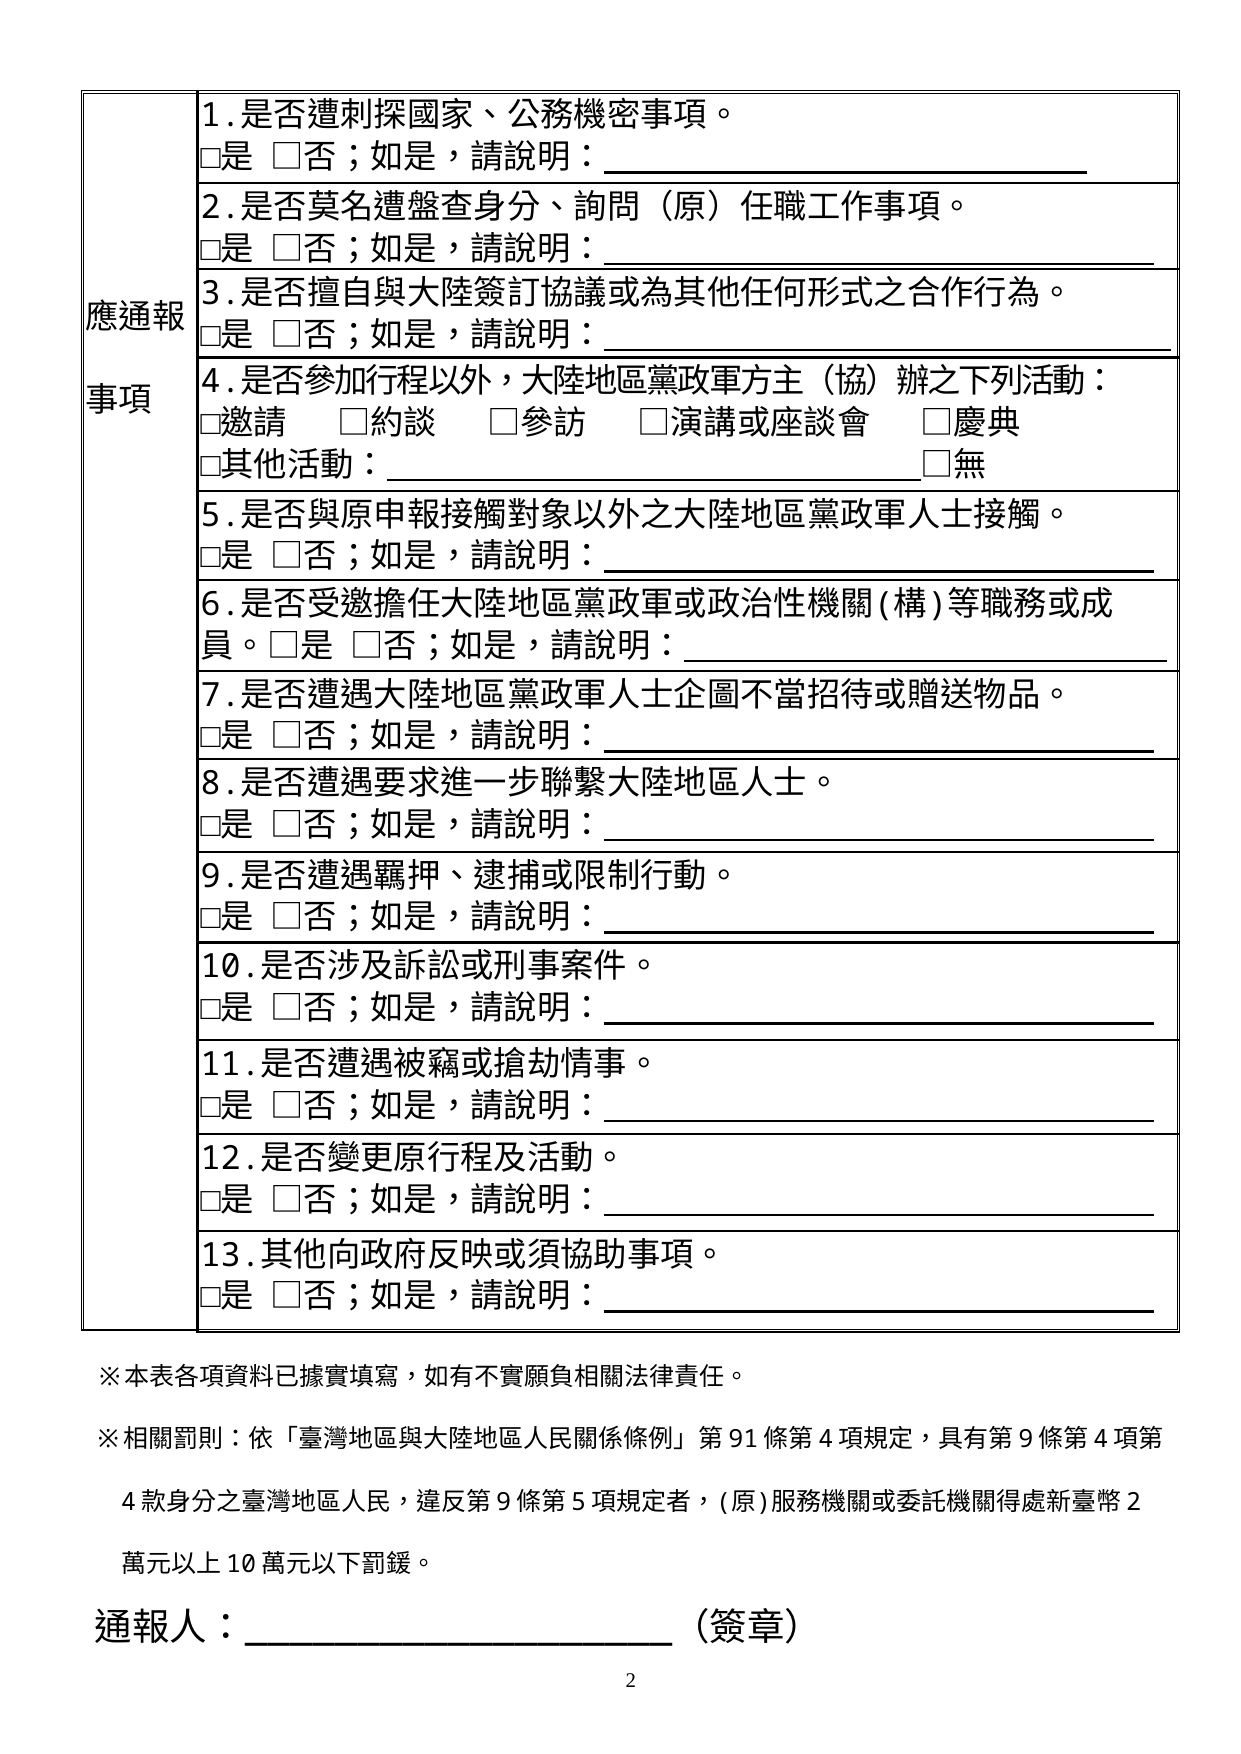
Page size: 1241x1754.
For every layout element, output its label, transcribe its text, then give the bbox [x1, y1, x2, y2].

text ※相關罰則：依「臺灣地區與大陸地區人民關係條例」第91條第4項規定，具有第9條第4項第4款身分之臺灣地區人民，違反第9條第5項規定者，(原)服務機關或委託機關得處新臺幣2萬元以上10萬元以下罰鍰。 [93, 1395, 1167, 1582]
table_cell 8.是否遭遇要求進一步聯繫大陸地區人士。 □是 □否；如是，請說明： [199, 760, 1177, 851]
text 通報人：___________________（簽章） [94, 1582, 1167, 1645]
table_cell 10.是否涉及訴訟或刑事案件。 □是 □否；如是，請說明： [199, 944, 1177, 1039]
table_cell 9.是否遭遇羈押、逮捕或限制行動。 □是 □否；如是，請說明： [199, 853, 1177, 941]
table_cell 7.是否遭遇大陸地區黨政軍人士企圖不當招待或贈送物品。 □是 □否；如是，請說明： [199, 672, 1177, 758]
text ※本表各項資料已據實填寫，如有不實願負相關法律責任。 [94, 1332, 1167, 1395]
table_cell 2.是否莫名遭盤查身分、詢問（原）任職工作事項。 □是 □否；如是，請說明： [199, 184, 1177, 268]
table_cell 11.是否遭遇被竊或搶劫情事。 □是 □否；如是，請說明： [199, 1041, 1177, 1133]
table_cell 4.是否參加行程以外，大陸地區黨政軍方主（協）辦之下列活動： □邀請 □約談 □參訪 □演講或座談會 □慶典 □其他活動： □無 [199, 359, 1177, 489]
table_header 1.是否遭刺探國家、公務機密事項。 □是 □否；如是，請說明： [199, 94, 1177, 182]
table_cell 6.是否受邀擔任大陸地區黨政軍或政治性機關(構)等職務或成員。□是 □否；如是，請說明： [199, 581, 1177, 670]
table_cell 5.是否與原申報接觸對象以外之大陸地區黨政軍人士接觸。 □是 □否；如是，請說明： [199, 492, 1177, 579]
table_header 應通報 事項 [84, 94, 196, 1329]
table_cell 3.是否擅自與大陸簽訂協議或為其他任何形式之合作行為。 □是 □否；如是，請說明： [199, 270, 1177, 356]
table_cell 13.其他向政府反映或須協助事項。 □是 □否；如是，請說明： [199, 1232, 1177, 1329]
table_cell 12.是否變更原行程及活動。 □是 □否；如是，請說明： [199, 1135, 1177, 1230]
